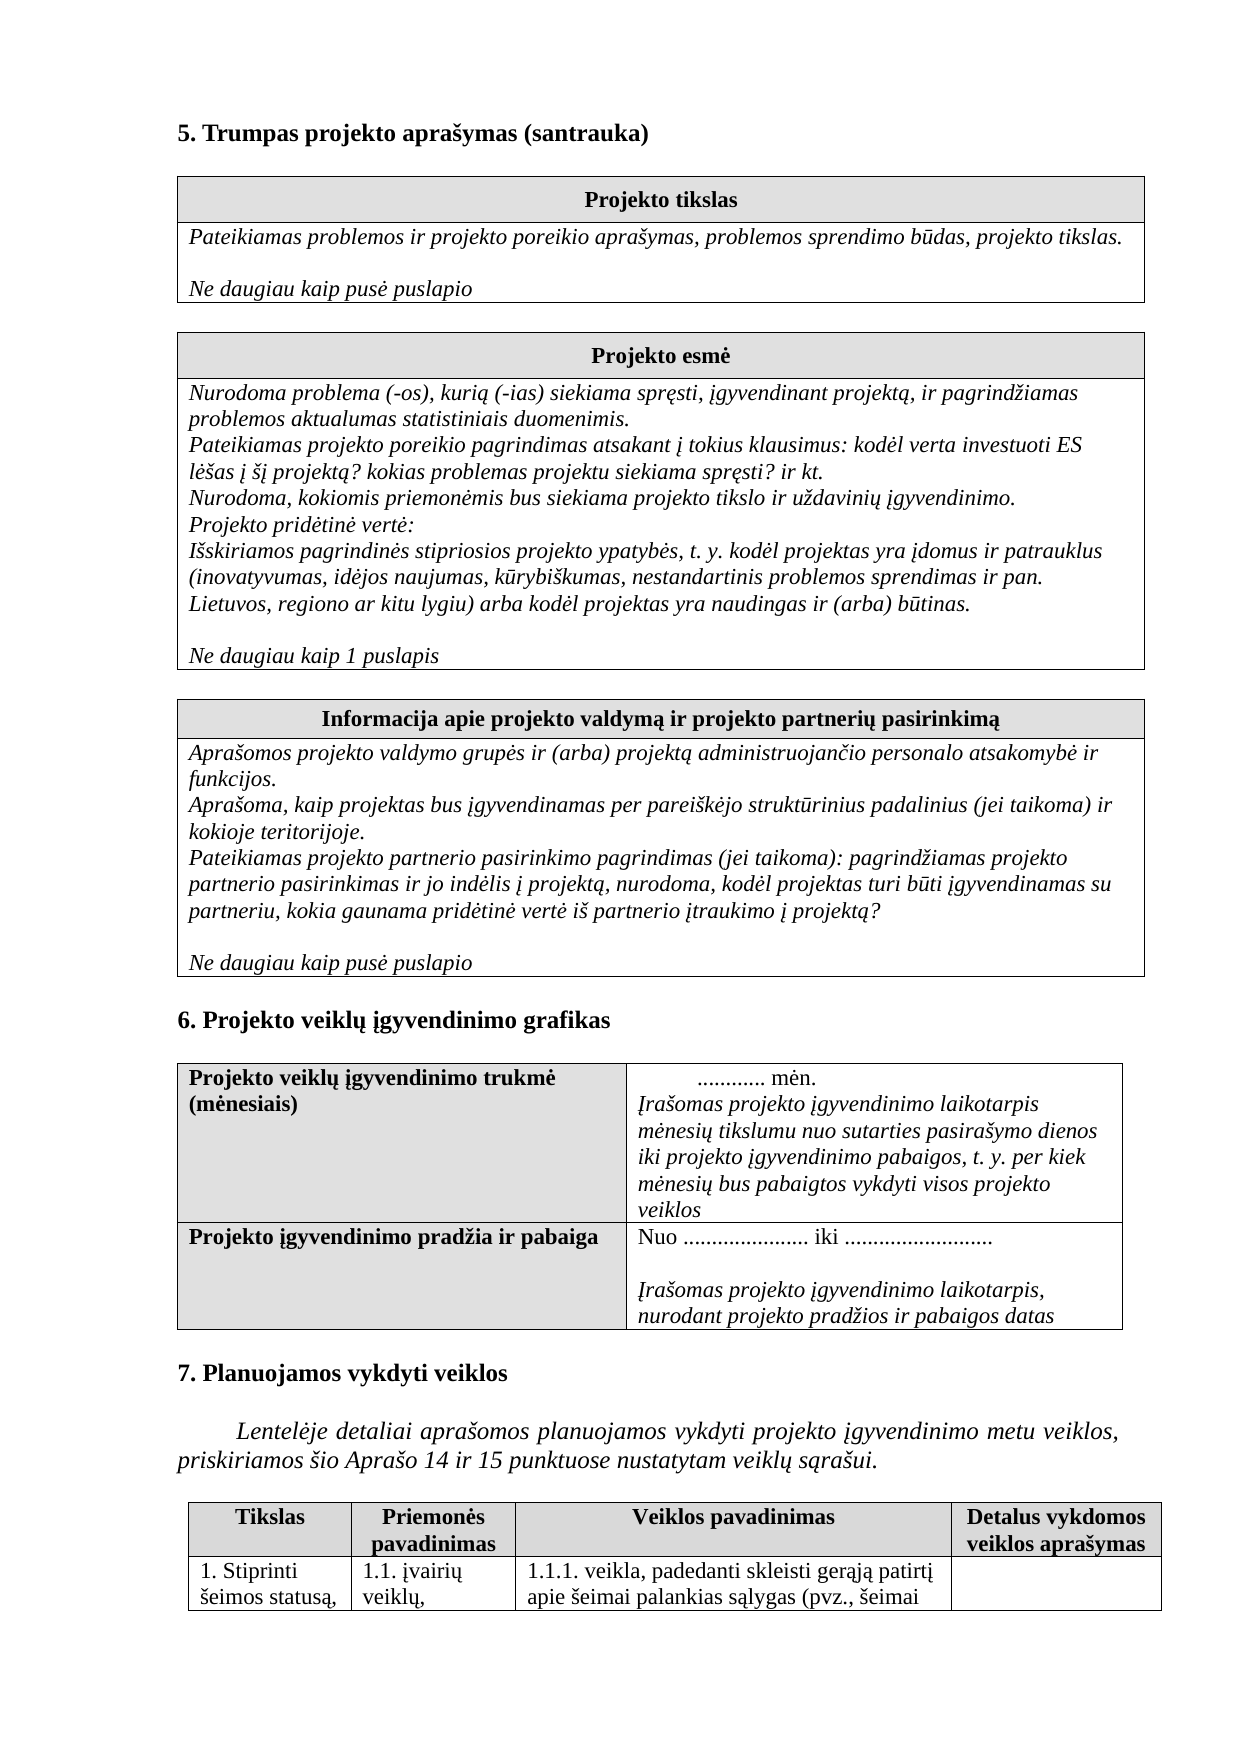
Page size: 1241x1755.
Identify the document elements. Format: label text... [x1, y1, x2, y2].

table_cell Aprašomos projekto valdymo grupės ir (arba) projektą administruojančio personalo atsakomybė ir funkcijos. Aprašoma, kaip projektas bus įgyvendinamas per pareiškėjo struktūrinius padalinius (jei taikoma) ir kokioje teritorijoje. Pateikiamas projekto partnerio pasirinkimo pagrindimas (jei taikoma): pagrindžiamas projekto partnerio pasirinkimas ir jo indėlis į projektą, nurodoma, kodėl projektas turi būti įgyvendinamas su partneriu, kokia gaunama pridėtinė vertė iš partnerio įtraukimo į projektą? Ne daugiau kaip pusė puslapio [178, 739, 1144, 976]
table_header Tikslas [189, 1503, 351, 1556]
table_header Informacija apie projekto valdymą ir projekto partnerių pasirinkimą [178, 700, 1144, 738]
table_cell Pateikiamas problemos ir projekto poreikio aprašymas, problemos sprendimo būdas, projekto tikslas. Ne daugiau kaip pusė puslapio [178, 223, 1144, 302]
table_header Veiklos pavadinimas [516, 1503, 951, 1556]
table_cell Nurodoma problema (-os), kurią (-ias) siekiama spręsti, įgyvendinant projektą, ir pagrindžiamas problemos aktualumas statistiniais duomenimis. Pateikiamas projekto poreikio pagrindimas atsakant į tokius klausimus: kodėl verta investuoti ES lėšas į šį projektą? kokias problemas projektu siekiama spręsti? ir kt. Nurodoma, kokiomis priemonėmis bus siekiama projekto tikslo ir uždavinių įgyvendinimo. Projekto pridėtinė vertė: Išskiriamos pagrindinės stipriosios projekto ypatybės, t. y. kodėl projektas yra įdomus ir patrauklus (inovatyvumas, idėjos naujumas, kūrybiškumas, nestandartinis problemos sprendimas ir pan. Lietuvos, regiono ar kitu lygiu) arba kodėl projektas yra naudingas ir (arba) būtinas. Ne daugiau kaip 1 puslapis [178, 379, 1144, 669]
table_header ............ mėn. Įrašomas projekto įgyvendinimo laikotarpis mėnesių tikslumu nuo sutarties pasirašymo dienos iki projekto įgyvendinimo pabaigos, t. y. per kiek mėnesių bus pabaigtos vykdyti visos projekto veiklos [627, 1064, 1122, 1222]
table_cell 1.1. įvairių veiklų, [352, 1557, 515, 1610]
table_header Priemonės pavadinimas [352, 1503, 515, 1556]
text Lentelėje detaliai aprašomos planuojamos vykdyti projekto įgyvendinimo metu veiklos, priskiriamos šio Aprašo 14 ir 15 punktuose nustatytam veiklų sąrašui. [177, 1416, 1122, 1473]
table_header Projekto veiklų įgyvendinimo trukmė (mėnesiais) [178, 1064, 626, 1222]
table_header Projekto tikslas [178, 177, 1144, 222]
table_cell Nuo ...................... iki .......................... Įrašomas projekto įgyvendinimo laikotarpis, nurodant projekto pradžios ir pabaigos datas [627, 1223, 1122, 1329]
text 5. Trumpas projekto aprašymas (santrauka) [177, 118, 1122, 147]
table_header Projekto esmė [178, 333, 1144, 378]
text 6. Projekto veiklų įgyvendinimo grafikas [177, 1006, 1122, 1034]
table_cell 1.1.1. veikla, padedanti skleisti gerąją patirtį apie šeimai palankias sąlygas (pvz., šeimai [516, 1557, 951, 1610]
table_cell [952, 1557, 1161, 1610]
table_cell Projekto įgyvendinimo pradžia ir pabaiga [178, 1223, 626, 1329]
table_header Detalus vykdomos veiklos aprašymas [952, 1503, 1161, 1556]
text 7. Planuojamos vykdyti veiklos [177, 1358, 1122, 1387]
table_cell 1. Stiprinti šeimos statusą, [189, 1557, 351, 1610]
